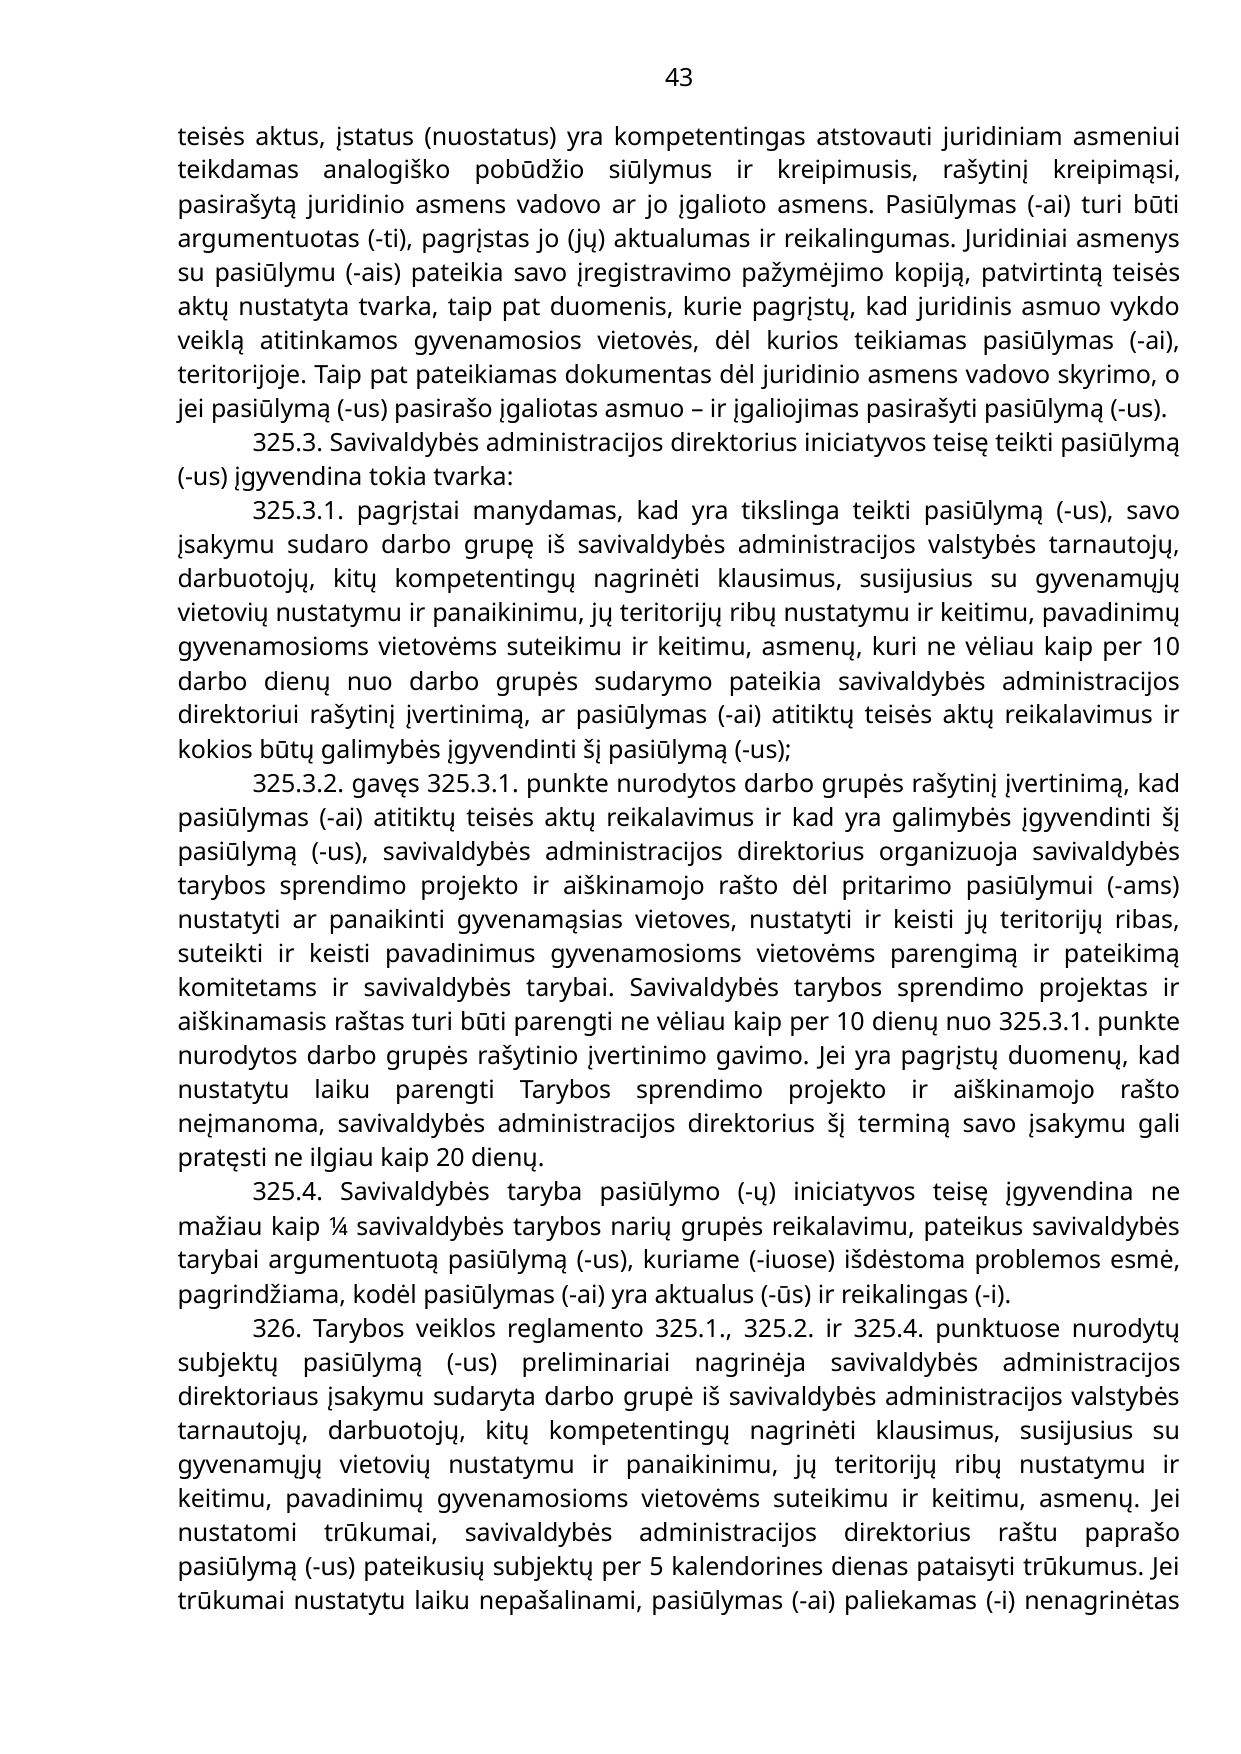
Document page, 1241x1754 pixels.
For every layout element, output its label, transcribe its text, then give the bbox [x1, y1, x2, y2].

text 326. Tarybos veiklos reglamento 325.1., 325.2. ir 325.4. punktuose nurodytų subjektų pasiūlymą (-us) preliminariai nagrinėja savivaldybės administracijos direktoriaus įsakymu sudaryta darbo grupė iš savivaldybės administracijos valstybės tarnautojų, darbuotojų, kitų kompetentingų nagrinėti klausimus, susijusius su gyvenamųjų vietovių nustatymu ir panaikinimu, jų teritorijų ribų nustatymu ir keitimu, pavadinimų gyvenamosioms vietovėms suteikimu ir keitimu, asmenų. Jei nustatomi trūkumai, savivaldybės administracijos direktorius raštu paprašo pasiūlymą (-us) pateikusių subjektų per 5 kalendorines dienas pataisyti trūkumus. Jei trūkumai nustatytu laiku nepašalinami, pasiūlymas (-ai) paliekamas (-i) nenagrinėtas [177, 1310, 1181, 1617]
text 325.3.1. pagrįstai manydamas, kad yra tikslinga teikti pasiūlymą (-us), savo įsakymu sudaro darbo grupę iš savivaldybės administracijos valstybės tarnautojų, darbuotojų, kitų kompetentingų nagrinėti klausimus, susijusius su gyvenamųjų vietovių nustatymu ir panaikinimu, jų teritorijų ribų nustatymu ir keitimu, pavadinimų gyvenamosioms vietovėms suteikimu ir keitimu, asmenų, kuri ne vėliau kaip per 10 darbo dienų nuo darbo grupės sudarymo pateikia savivaldybės administracijos direktoriui rašytinį įvertinimą, ar pasiūlymas (-ai) atitiktų teisės aktų reikalavimus ir kokios būtų galimybės įgyvendinti šį pasiūlymą (-us); [177, 493, 1181, 765]
text 325.4. Savivaldybės taryba pasiūlymo (-ų) iniciatyvos teisę įgyvendina ne mažiau kaip ¼ savivaldybės tarybos narių grupės reikalavimu, pateikus savivaldybės tarybai argumentuotą pasiūlymą (-us), kuriame (-iuose) išdėstoma problemos esmė, pagrindžiama, kodėl pasiūlymas (-ai) yra aktualus (-ūs) ir reikalingas (-i). [177, 1174, 1181, 1310]
text teisės aktus, įstatus (nuostatus) yra kompetentingas atstovauti juridiniam asmeniui teikdamas analogiško pobūdžio siūlymus ir kreipimusis, rašytinį kreipimąsi, pasirašytą juridinio asmens vadovo ar jo įgalioto asmens. Pasiūlymas (-ai) turi būti argumentuotas (-ti), pagrįstas jo (jų) aktualumas ir reikalingumas. Juridiniai asmenys su pasiūlymu (-ais) pateikia savo įregistravimo pažymėjimo kopiją, patvirtintą teisės aktų nustatyta tvarka, taip pat duomenis, kurie pagrįstų, kad juridinis asmuo vykdo veiklą atitinkamos gyvenamosios vietovės, dėl kurios teikiamas pasiūlymas (-ai), teritorijoje. Taip pat pateikiamas dokumentas dėl juridinio asmens vadovo skyrimo, o jei pasiūlymą (-us) pasirašo įgaliotas asmuo – ir įgaliojimas pasirašyti pasiūlymą (-us). [177, 118, 1181, 425]
text 325.3.2. gavęs 325.3.1. punkte nurodytos darbo grupės rašytinį įvertinimą, kad pasiūlymas (-ai) atitiktų teisės aktų reikalavimus ir kad yra galimybės įgyvendinti šį pasiūlymą (-us), savivaldybės administracijos direktorius organizuoja savivaldybės tarybos sprendimo projekto ir aiškinamojo rašto dėl pritarimo pasiūlymui (-ams) nustatyti ar panaikinti gyvenamąsias vietoves, nustatyti ir keisti jų teritorijų ribas, suteikti ir keisti pavadinimus gyvenamosioms vietovėms parengimą ir pateikimą komitetams ir savivaldybės tarybai. Savivaldybės tarybos sprendimo projektas ir aiškinamasis raštas turi būti parengti ne vėliau kaip per 10 dienų nuo 325.3.1. punkte nurodytos darbo grupės rašytinio įvertinimo gavimo. Jei yra pagrįstų duomenų, kad nustatytu laiku parengti Tarybos sprendimo projekto ir aiškinamojo rašto neįmanoma, savivaldybės administracijos direktorius šį terminą savo įsakymu gali pratęsti ne ilgiau kaip 20 dienų. [177, 765, 1181, 1174]
text 325.3. Savivaldybės administracijos direktorius iniciatyvos teisę teikti pasiūlymą (-us) įgyvendina tokia tvarka: [177, 425, 1181, 493]
